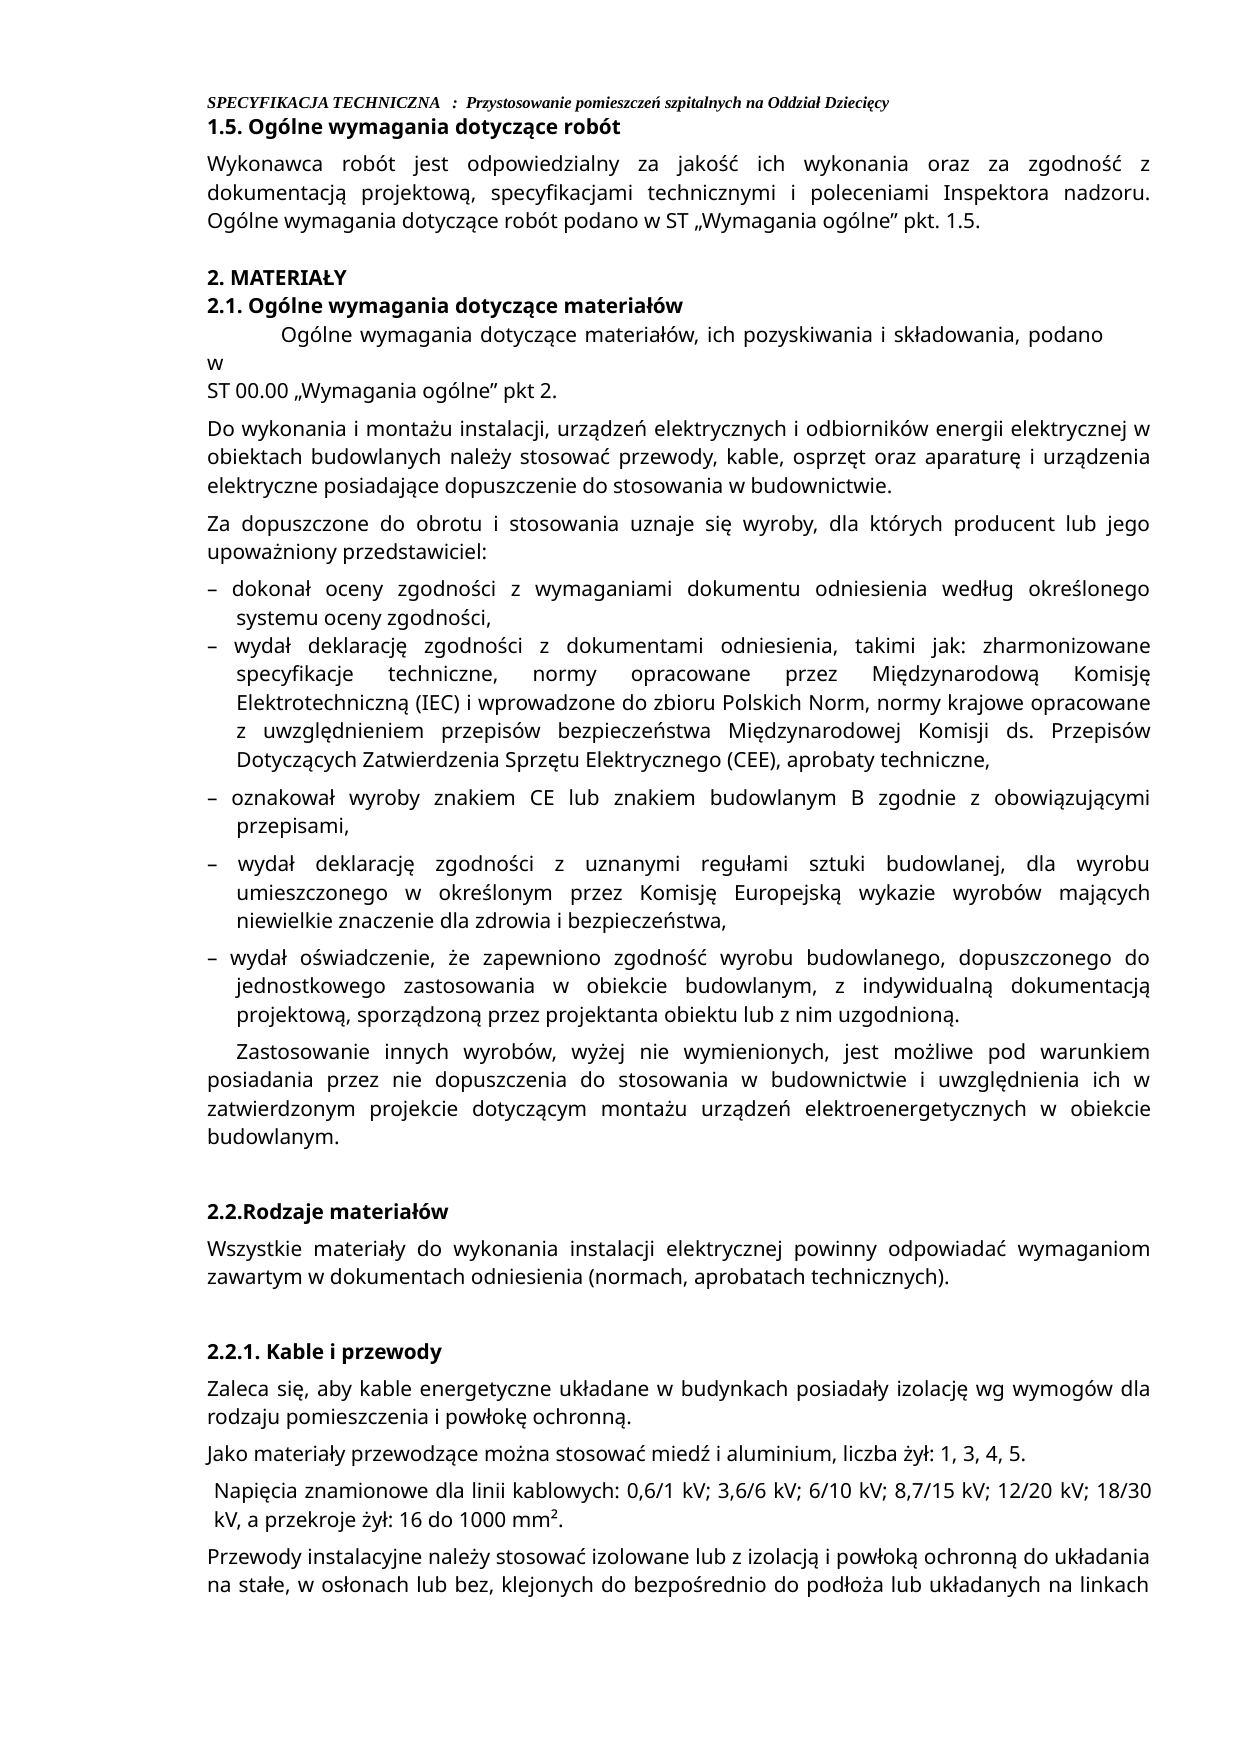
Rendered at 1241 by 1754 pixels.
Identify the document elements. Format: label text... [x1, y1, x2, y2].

text Ogólne wymagania dotyczące materiałów, ich pozyskiwania i składowania, podano w [207, 320, 1104, 377]
text Do wykonania i montażu instalacji, urządzeń elektrycznych i odbiorników energii elektrycznej w obiektach budowlanych należy stosować przewody, kable, osprzęt oraz aparaturę i urządzenia elektryczne posiadające dopuszczenie do stosowania w budownictwie. [207, 414, 1151, 499]
subtitle 2.1. Ogólne wymagania dotyczące materiałów [207, 291, 1104, 320]
text 2.2.1. Kable i przewody [207, 1337, 1151, 1365]
text – wydał deklarację zgodności z dokumentami odniesienia, takimi jak: zharmonizowane specyfikacje techniczne, normy opracowane przez Międzynarodową Komisję Elektrotechniczną (IEC) i wprowadzone do zbioru Polskich Norm, normy krajowe opracowane z uwzględnieniem przepisów bezpieczeństwa Międzynarodowej Komisji ds. Przepisów Dotyczących Zatwierdzenia Sprzętu Elektrycznego (CEE), aprobaty techniczne, [207, 631, 1151, 773]
text 2.2.Rodzaje materiałów [207, 1197, 1151, 1226]
text Napięcia znamionowe dla linii kablowych: 0,6/1 kV; 3,6/6 kV; 6/10 kV; 8,7/15 kV; 12/20 kV; 18/30 kV, a przekroje żył: 16 do 1000 mm². [214, 1476, 1151, 1533]
text Wykonawca robót jest odpowiedzialny za jakość ich wykonania oraz za zgodność z dokumentacją projektową, specyfikacjami technicznymi i poleceniami Inspektora nadzoru. Ogólne wymagania dotyczące robót podano w ST „Wymagania ogólne” pkt. 1.5. [207, 149, 1151, 234]
text – dokonał oceny zgodności z wymaganiami dokumentu odniesienia według określonego systemu oceny zgodności, [207, 574, 1151, 631]
text Jako materiały przewodzące można stosować miedź i aluminium, liczba żył: 1, 3, 4, 5. [207, 1439, 1151, 1468]
text Zaleca się, aby kable energetyczne układane w budynkach posiadały izolację wg wymogów dla rodzaju pomieszczenia i powłokę ochronną. [207, 1374, 1151, 1431]
text Zastosowanie innych wyrobów, wyżej nie wymienionych, jest możliwe pod warunkiem posiadania przez nie dopuszczenia do stosowania w budownictwie i uwzględnienia ich w zatwierdzonym projekcie dotyczącym montażu urządzeń elektroenergetycznych w obiekcie budowlanym. [207, 1037, 1151, 1151]
text Wszystkie materiały do wykonania instalacji elektrycznej powinny odpowiadać wymaganiom zawartym w dokumentach odniesienia (normach, aprobatach technicznych). [207, 1234, 1151, 1291]
subtitle 2. MATERIAŁY [207, 263, 1104, 291]
text – wydał deklarację zgodności z uznanymi regułami sztuki budowlanej, dla wyrobu umieszczonego w określonym przez Komisję Europejską wykazie wyrobów mających niewielkie znaczenie dla zdrowia i bezpieczeństwa, [207, 849, 1151, 934]
text – oznakował wyroby znakiem CE lub znakiem budowlanym B zgodnie z obowiązującymi przepisami, [207, 783, 1151, 840]
text – wydał oświadczenie, że zapewniono zgodność wyrobu budowlanego, dopuszczonego do jednostkowego zastosowania w obiekcie budowlanym, z indywidualną dokumentacją projektową, sporządzoną przez projektanta obiektu lub z nim uzgodnioną. [207, 943, 1151, 1028]
text Przewody instalacyjne należy stosować izolowane lub z izolacją i powłoką ochronną do układania na stałe, w osłonach lub bez, klejonych do bezpośrednio do podłoża lub układanych na linkach [207, 1542, 1151, 1599]
text ST 00.00 „Wymagania ogólne” pkt 2. [207, 377, 1104, 405]
text Za dopuszczone do obrotu i stosowania uznaje się wyroby, dla których producent lub jego upoważniony przedstawiciel: [207, 509, 1151, 566]
subtitle 1.5. Ogólne wymagania dotyczące robót [207, 112, 1104, 141]
